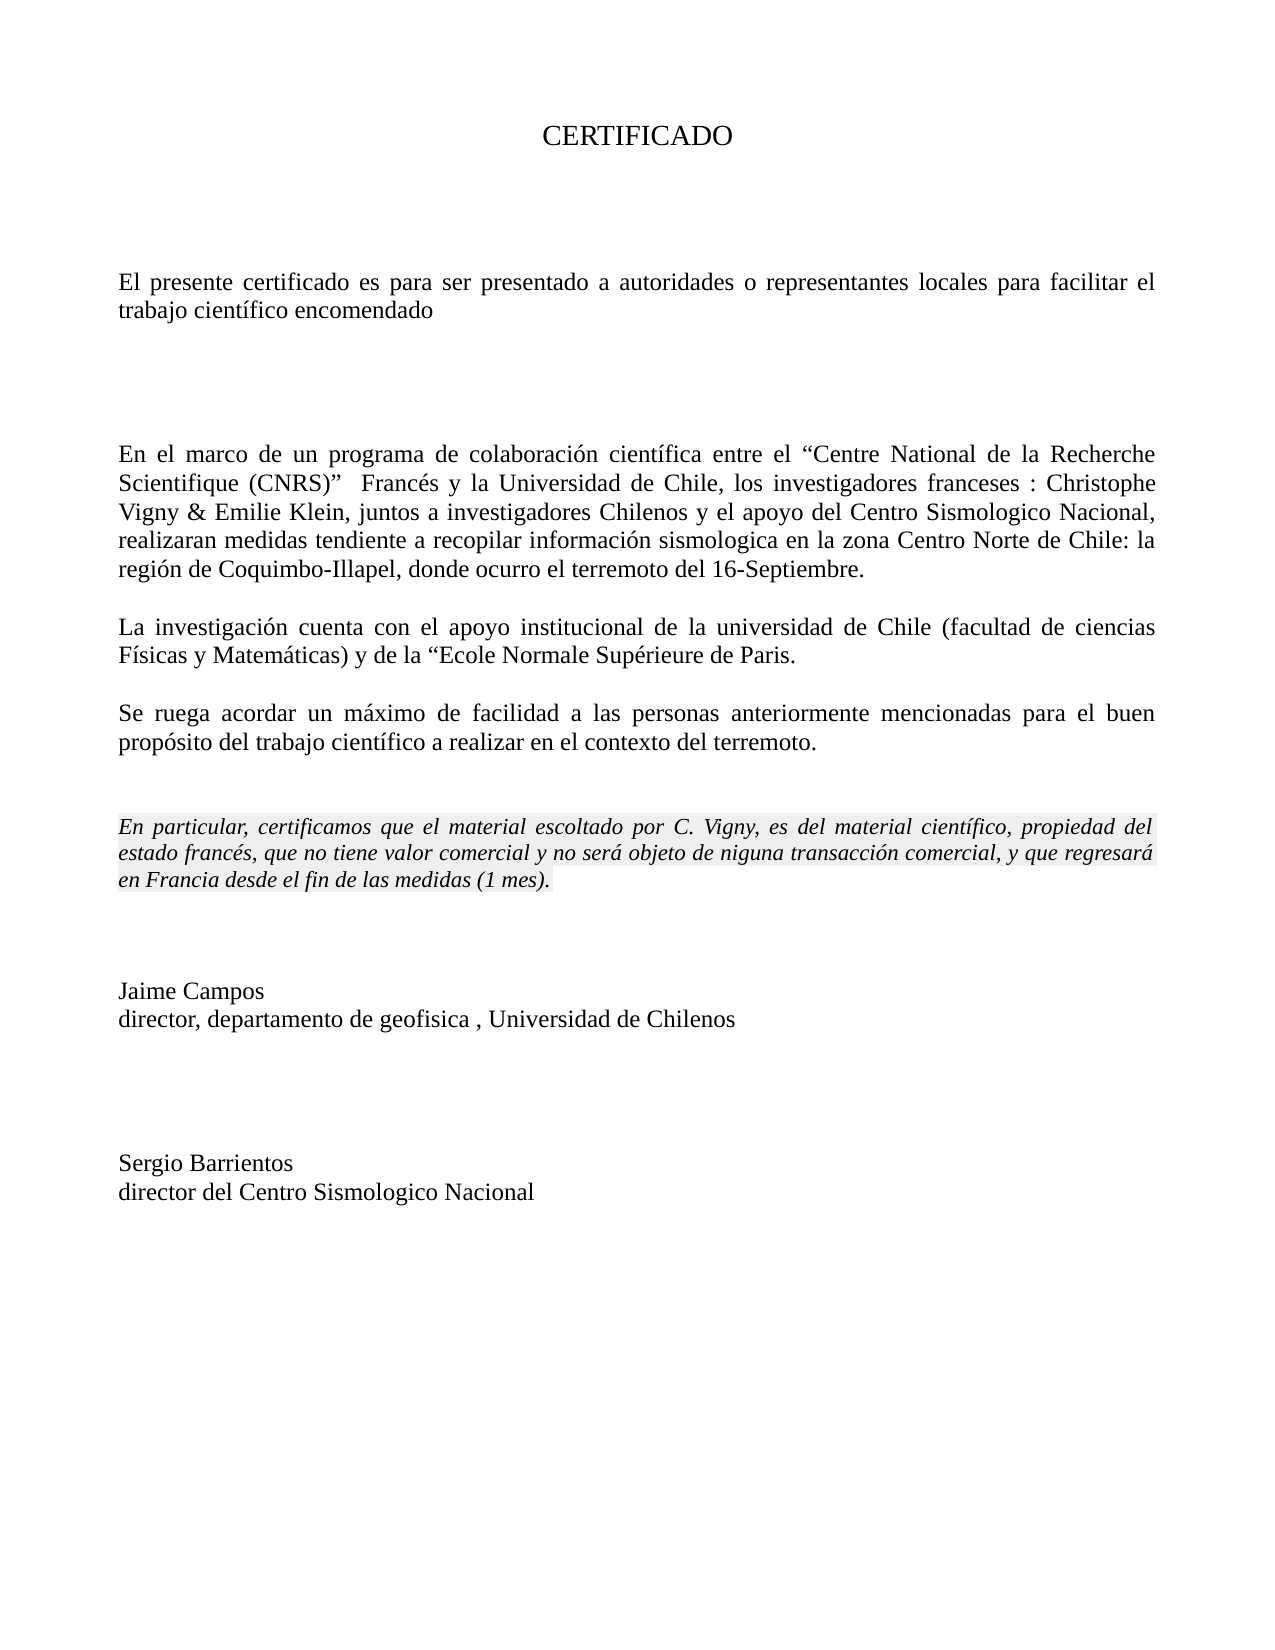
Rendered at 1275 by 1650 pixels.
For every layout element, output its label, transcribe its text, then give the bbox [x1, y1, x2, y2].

text Sergio Barrientos [118, 1148, 1157, 1177]
text Se ruega acordar un máximo de facilidad a las personas anteriormente mencionadas para el buen propósito del trabajo científico a realizar en el contexto del terremoto. [118, 698, 1157, 755]
text director, departamento de geofisica , Universidad de Chilenos [118, 1004, 1157, 1033]
text CERTIFICADO [118, 118, 1157, 152]
text El presente certificado es para ser presentado a autoridades o representantes locales para facilitar el trabajo científico encomendado [118, 267, 1157, 324]
text En particular, certificamos que el material escoltado por C. Vigny, es del material científico, propiedad del estado francés, que no tiene valor comercial y no será objeto de niguna transacción comercial, y que regresará en Francia desde el fin de las medidas (1 mes). [118, 813, 1157, 892]
text La investigación cuenta con el apoyo institucional de la universidad de Chile (facultad de ciencias Físicas y Matemáticas) y de la “Ecole Normale Supérieure de Paris. [118, 612, 1157, 669]
text Jaime Campos [118, 976, 1157, 1004]
text director del Centro Sismologico Nacional [118, 1177, 1157, 1206]
text En el marco de un programa de colaboración científica entre el “Centre National de la Recherche Scientifique (CNRS)” Francés y la Universidad de Chile, los investigadores franceses : Christophe Vigny & Emilie Klein, juntos a investigadores Chilenos y el apoyo del Centro Sismologico Nacional, realizaran medidas tendiente a recopilar información sismologica en la zona Centro Norte de Chile: la región de Coquimbo-Illapel, donde ocurro el terremoto del 16-Septiembre. [118, 439, 1157, 583]
